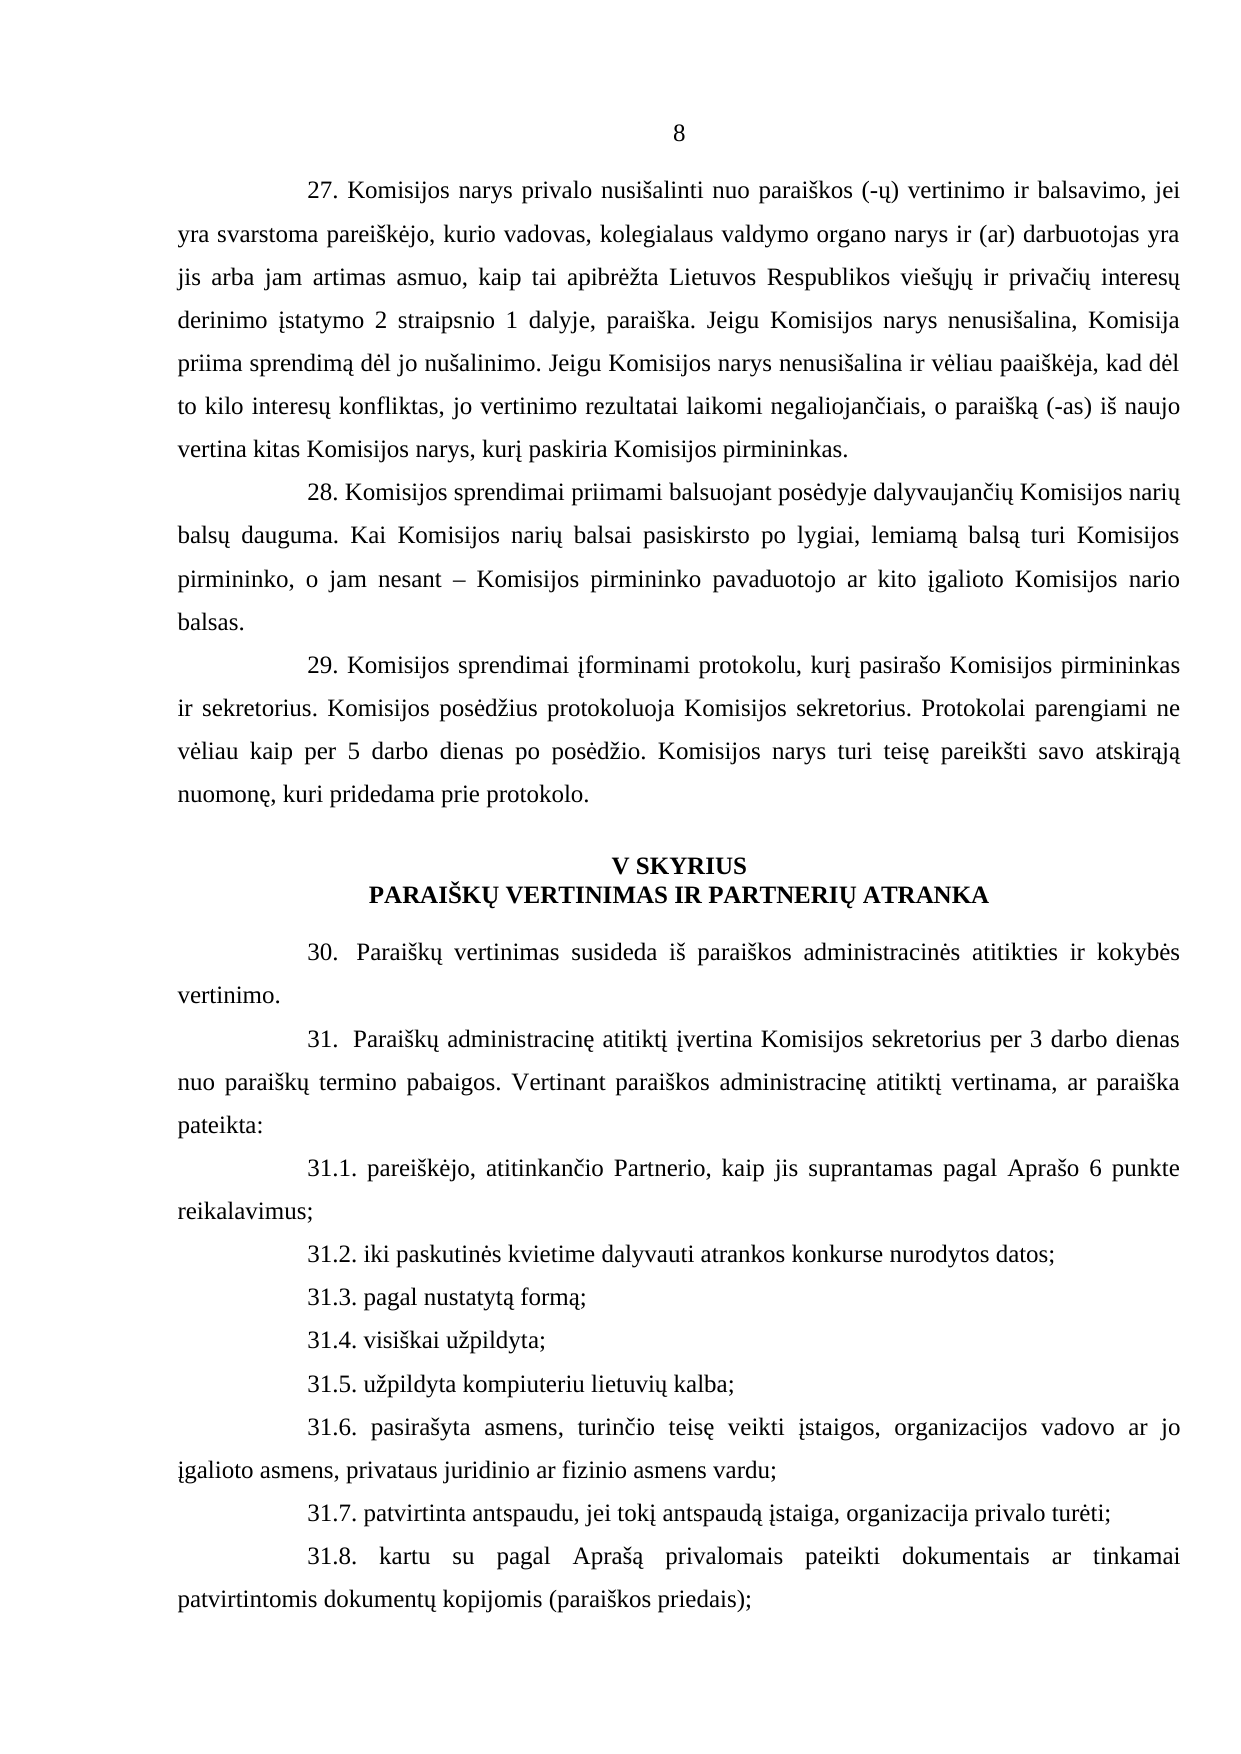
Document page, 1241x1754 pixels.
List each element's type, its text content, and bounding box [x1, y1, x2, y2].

text 31.2. iki paskutinės kvietime dalyvauti atrankos konkurse nurodytos datos; [177, 1239, 1181, 1268]
text 27. Komisijos narys privalo nusišalinti nuo paraiškos (-ų) vertinimo ir balsavimo, jei yra svarstoma pareiškėjo, kurio vadovas, kolegialaus valdymo organo narys ir (ar) darbuotojas yra jis arba jam artimas asmuo, kaip tai apibrėžta Lietuvos Respublikos viešųjų ir privačių interesų derinimo įstatymo 2 straipsnio 1 dalyje, paraiška. Jeigu Komisijos narys nenusišalina, Komisija priima sprendimą dėl jo nušalinimo. Jeigu Komisijos narys nenusišalina ir vėliau paaiškėja, kad dėl to kilo interesų konfliktas, jo vertinimo rezultatai laikomi negaliojančiais, o paraišką (-as) iš naujo vertina kitas Komisijos narys, kurį paskiria Komisijos pirmininkas. [177, 176, 1181, 463]
text 29. Komisijos sprendimai įforminami protokolu, kurį pasirašo Komisijos pirmininkas ir sekretorius. Komisijos posėdžius protokoluoja Komisijos sekretorius. Protokolai parengiami ne vėliau kaip per 5 darbo dienas po posėdžio. Komisijos narys turi teisę pareikšti savo atskirąją nuomonę, kuri pridedama prie protokolo. [177, 650, 1181, 808]
text 31. Paraiškų administracinę atitiktį įvertina Komisijos sekretorius per 3 darbo dienas nuo paraiškų termino pabaigos. Vertinant paraiškos administracinę atitiktį vertinama, ar paraiška pateikta: [177, 1024, 1181, 1139]
text 28. Komisijos sprendimai priimami balsuojant posėdyje dalyvaujančių Komisijos narių balsų dauguma. Kai Komisijos narių balsai pasiskirsto po lygiai, lemiamą balsą turi Komisijos pirmininko, o jam nesant – Komisijos pirmininko pavaduotojo ar kito įgalioto Komisijos nario balsas. [177, 477, 1181, 636]
text 31.5. užpildyta kompiuteriu lietuvių kalba; [177, 1369, 1181, 1397]
text 31.6. pasirašyta asmens, turinčio teisę veikti įstaigos, organizacijos vadovo ar jo įgalioto asmens, privataus juridinio ar fizinio asmens vardu; [177, 1412, 1181, 1484]
text 31.1. pareiškėjo, atitinkančio Partnerio, kaip jis suprantamas pagal Aprašo 6 punkte reikalavimus; [177, 1153, 1181, 1225]
text 31.8. kartu su pagal Aprašą privalomais pateikti dokumentais ar tinkamai patvirtintomis dokumentų kopijomis (paraiškos priedais); [177, 1541, 1181, 1613]
text 31.3. pagal nustatytą formą; [177, 1282, 1181, 1311]
text 31.4. visiškai užpildyta; [177, 1326, 1181, 1354]
text PARAIŠKŲ VERTINIMAS IR PARTNERIŲ ATRANKA [177, 880, 1181, 909]
text 30. Paraiškų vertinimas susideda iš paraiškos administracinės atitikties ir kokybės vertinimo. [177, 937, 1181, 1009]
text 31.7. patvirtinta antspaudu, jei tokį antspaudą įstaiga, organizacija privalo turėti; [177, 1498, 1181, 1527]
text V SKYRIUS [177, 851, 1181, 880]
